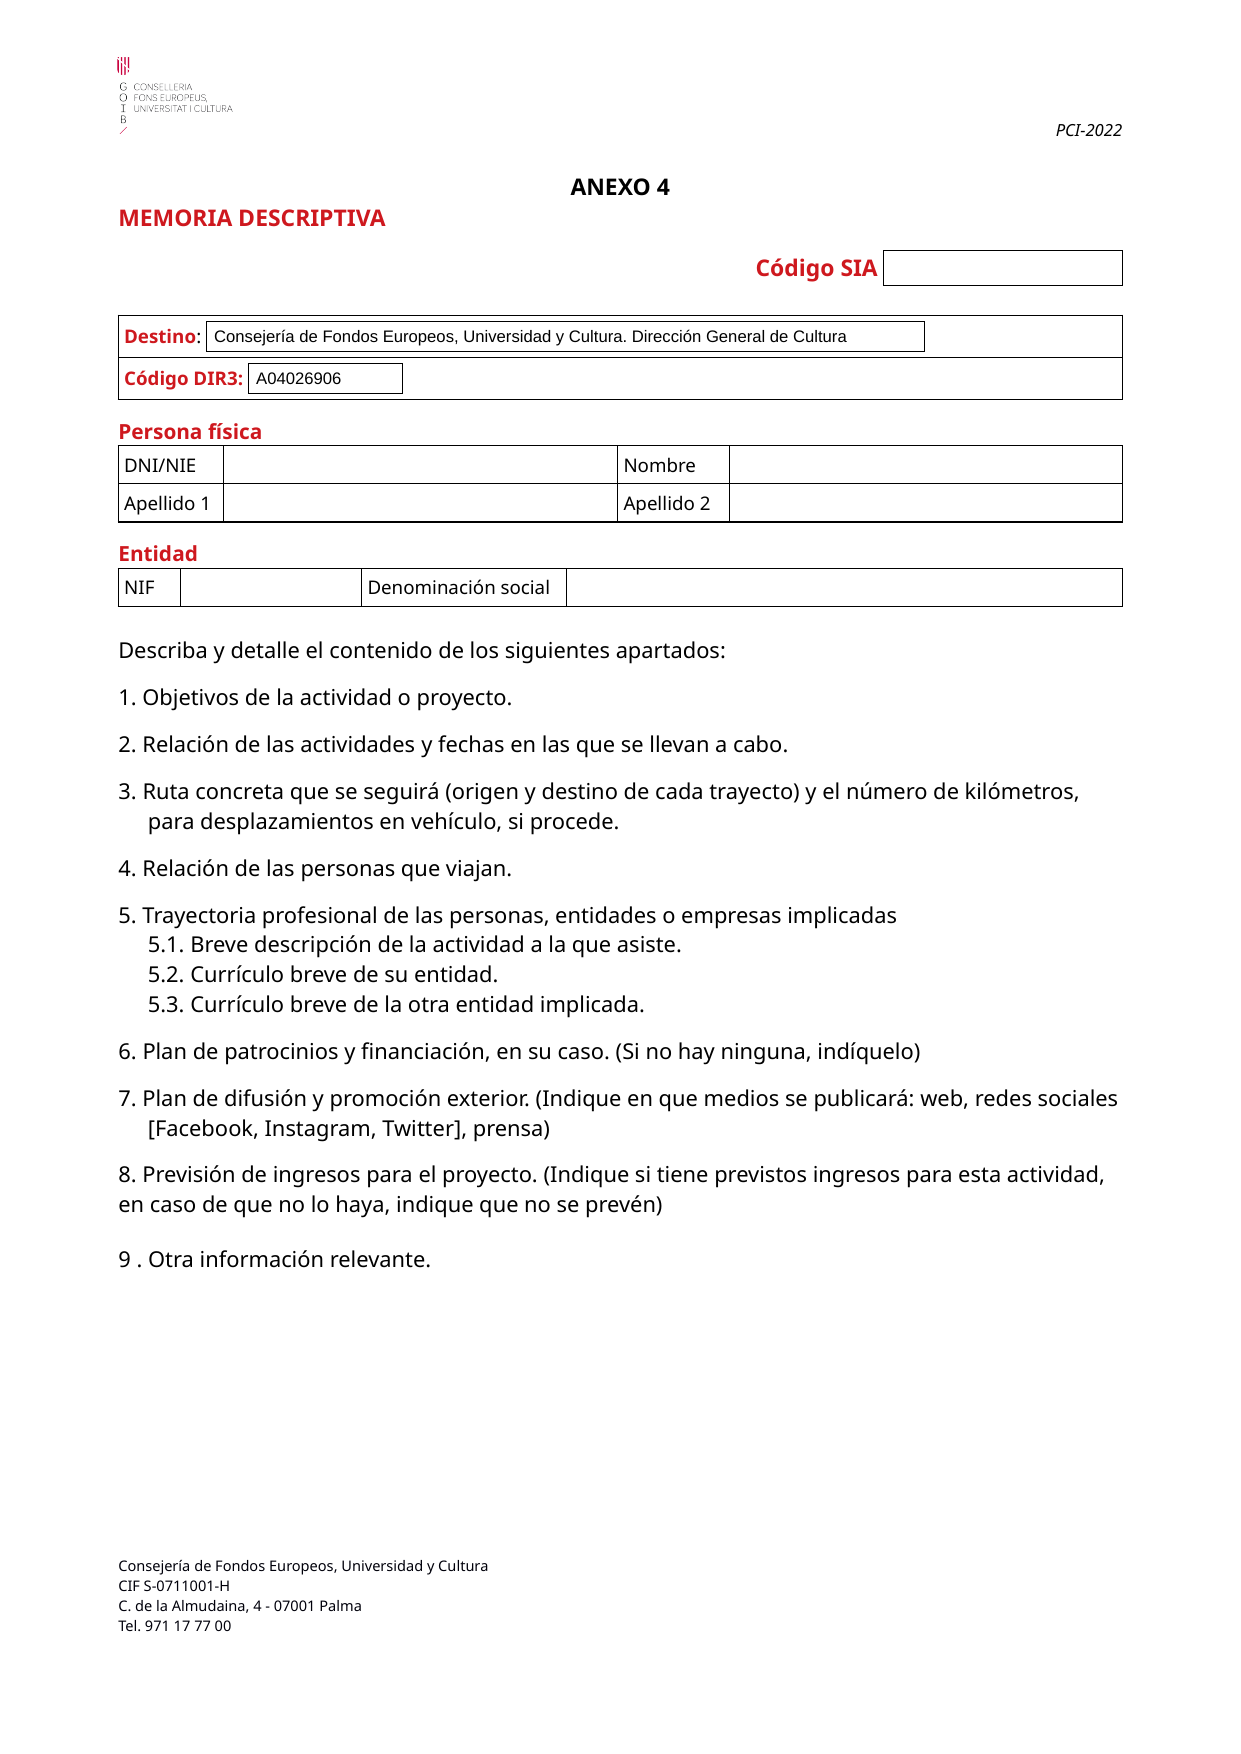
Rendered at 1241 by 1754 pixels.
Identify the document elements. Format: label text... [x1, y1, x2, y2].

table_header [224, 446, 617, 483]
table_cell Apellido 1 [119, 484, 223, 521]
text 8. Previsión de ingresos para el proyecto. (Indique si tiene previstos ingresos para esta actividad, en caso de que no lo haya, indique que no se prevén) [118, 1159, 1122, 1219]
text 6. Plan de patrocinios y financiación, en su caso. (Si no hay ninguna, indíquelo) [118, 1036, 1122, 1066]
text 7. Plan de difusión y promoción exterior. (Indique en que medios se publicará: web, redes sociales [Facebook, Instagram, Twitter], prensa) [118, 1083, 1122, 1142]
table_header [181, 569, 361, 606]
table_header [730, 446, 1122, 483]
table_cell [730, 484, 1122, 521]
table_cell Código DIR3: [119, 358, 1122, 399]
text Código SIA [118, 250, 883, 285]
text Describa y detalle el contenido de los siguientes apartados: [118, 635, 1122, 665]
text 1. Objetivos de la actividad o proyecto. [118, 682, 1122, 712]
text Persona física [118, 417, 1122, 445]
table_cell Apellido 2 [618, 484, 729, 521]
text 9 . Otra información relevante. [118, 1244, 1122, 1274]
text ANEXO 4 [118, 171, 1122, 202]
table_header Denominación social [362, 569, 566, 606]
table_cell [224, 484, 617, 521]
text MEMORIA DESCRIPTIVA [118, 202, 1122, 233]
table_header DNI/NIE [119, 446, 223, 483]
text 3. Ruta concreta que se seguirá (origen y destino de cada trayecto) y el número de kilómetros, para desplazamientos en vehículo, si procede. [118, 776, 1122, 836]
text 5.2. Currículo breve de su entidad. [148, 959, 1122, 989]
table_header Destino: [119, 316, 1122, 357]
text 5.3. Currículo breve de la otra entidad implicada. [148, 989, 1122, 1019]
text 4. Relación de las personas que viajan. [118, 853, 1122, 882]
text Entidad [118, 539, 1122, 568]
table_header [567, 569, 1122, 606]
picture [110, 51, 239, 140]
table_header NIF [119, 569, 180, 606]
text 2. Relación de las actividades y fechas en las que se llevan a cabo. [118, 729, 1122, 759]
text 5.1. Breve descripción de la actividad a la que asiste. [148, 929, 1122, 959]
text 5. Trayectoria profesional de las personas, entidades o empresas implicadas [118, 899, 1122, 929]
table_header Nombre [618, 446, 729, 483]
